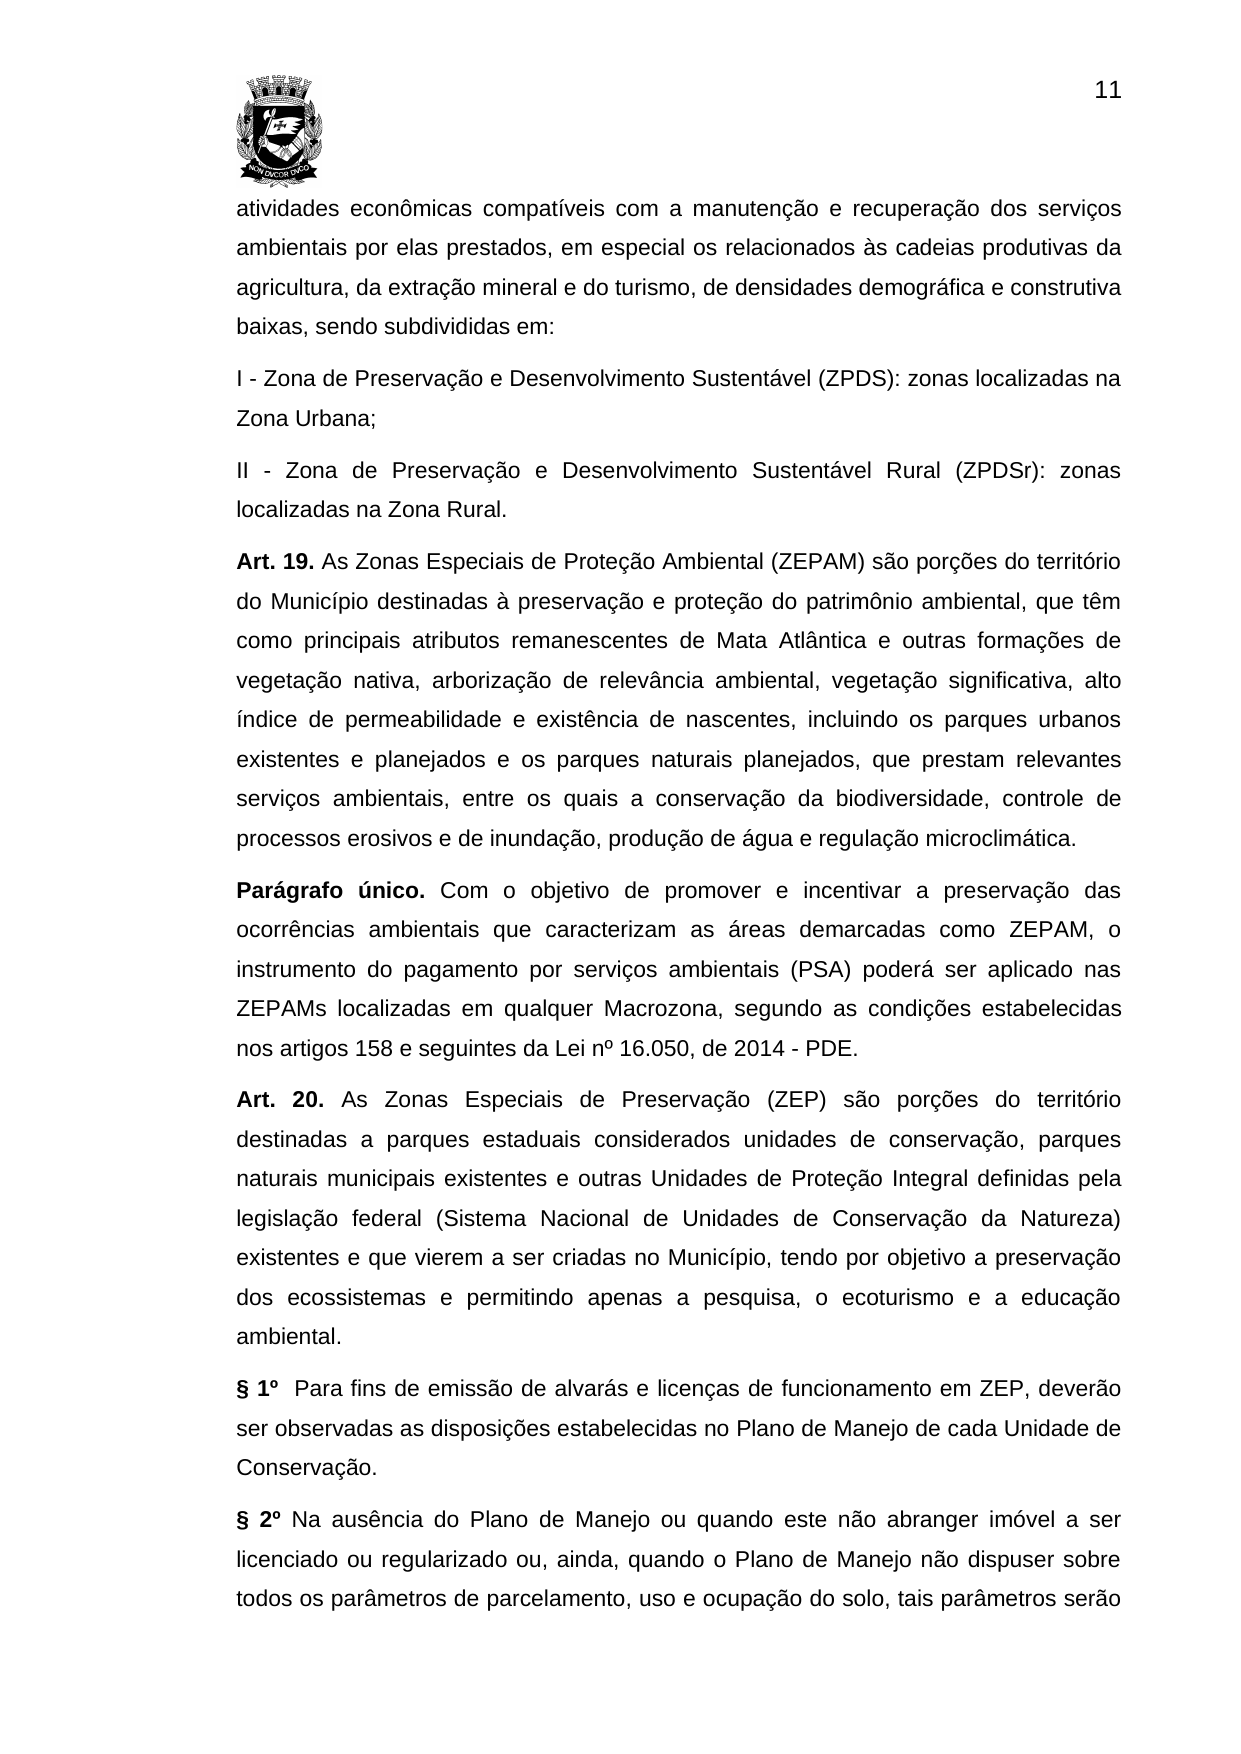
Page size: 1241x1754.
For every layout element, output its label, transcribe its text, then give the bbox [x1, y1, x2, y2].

text § 2º Na ausência do Plano de Manejo ou quando este não abranger imóvel a ser licenciado ou regularizado ou, ainda, quando o Plano de Manejo não dispuser sobre todos os parâmetros de parcelamento, uso e ocupação do solo, tais parâmetros serão [236, 1506, 1122, 1612]
text Art. 19. As Zonas Especiais de Proteção Ambiental (ZEPAM) são porções do território do Município destinadas à preservação e proteção do patrimônio ambiental, que têm como principais atributos remanescentes de Mata Atlântica e outras formações de vegetação nativa, arborização de relevância ambiental, vegetação significativa, alto índice de permeabilidade e existência de nascentes, incluindo os parques urbanos existentes e planejados e os parques naturais planejados, que prestam relevantes serviços ambientais, entre os quais a conservação da biodiversidade, controle de processos erosivos e de inundação, produção de água e regulação microclimática. [236, 548, 1122, 851]
text atividades econômicas compatíveis com a manutenção e recuperação dos serviços ambientais por elas prestados, em especial os relacionados às cadeias produtivas da agricultura, da extração mineral e do turismo, de densidades demográfica e construtiva baixas, sendo subdivididas em: [236, 195, 1122, 340]
text II - Zona de Preservação e Desenvolvimento Sustentável Rural (ZPDSr): zonas localizadas na Zona Rural. [236, 457, 1122, 523]
text § 1º Para fins de emissão de alvarás e licenças de funcionamento em ZEP, deverão ser observadas as disposições estabelecidas no Plano de Manejo de cada Unidade de Conservação. [236, 1375, 1122, 1481]
text I - Zona de Preservação e Desenvolvimento Sustentável (ZPDS): zonas localizadas na Zona Urbana; [236, 365, 1122, 431]
text Art. 20. As Zonas Especiais de Preservação (ZEP) são porções do território destinadas a parques estaduais considerados unidades de conservação, parques naturais municipais existentes e outras Unidades de Proteção Integral definidas pela legislação federal (Sistema Nacional de Unidades de Conservação da Natureza) existentes e que vierem a ser criadas no Município, tendo por objetivo a preservação dos ecossistemas e permitindo apenas a pesquisa, o ecoturismo e a educação ambiental. [236, 1086, 1122, 1350]
text Parágrafo único. Com o objetivo de promover e incentivar a preservação das ocorrências ambientais que caracterizam as áreas demarcadas como ZEPAM, o instrumento do pagamento por serviços ambientais (PSA) poderá ser aplicado nas ZEPAMs localizadas em qualquer Macrozona, segundo as condições estabelecidas nos artigos 158 e seguintes da Lei nº 16.050, de 2014 - PDE. [236, 877, 1122, 1061]
